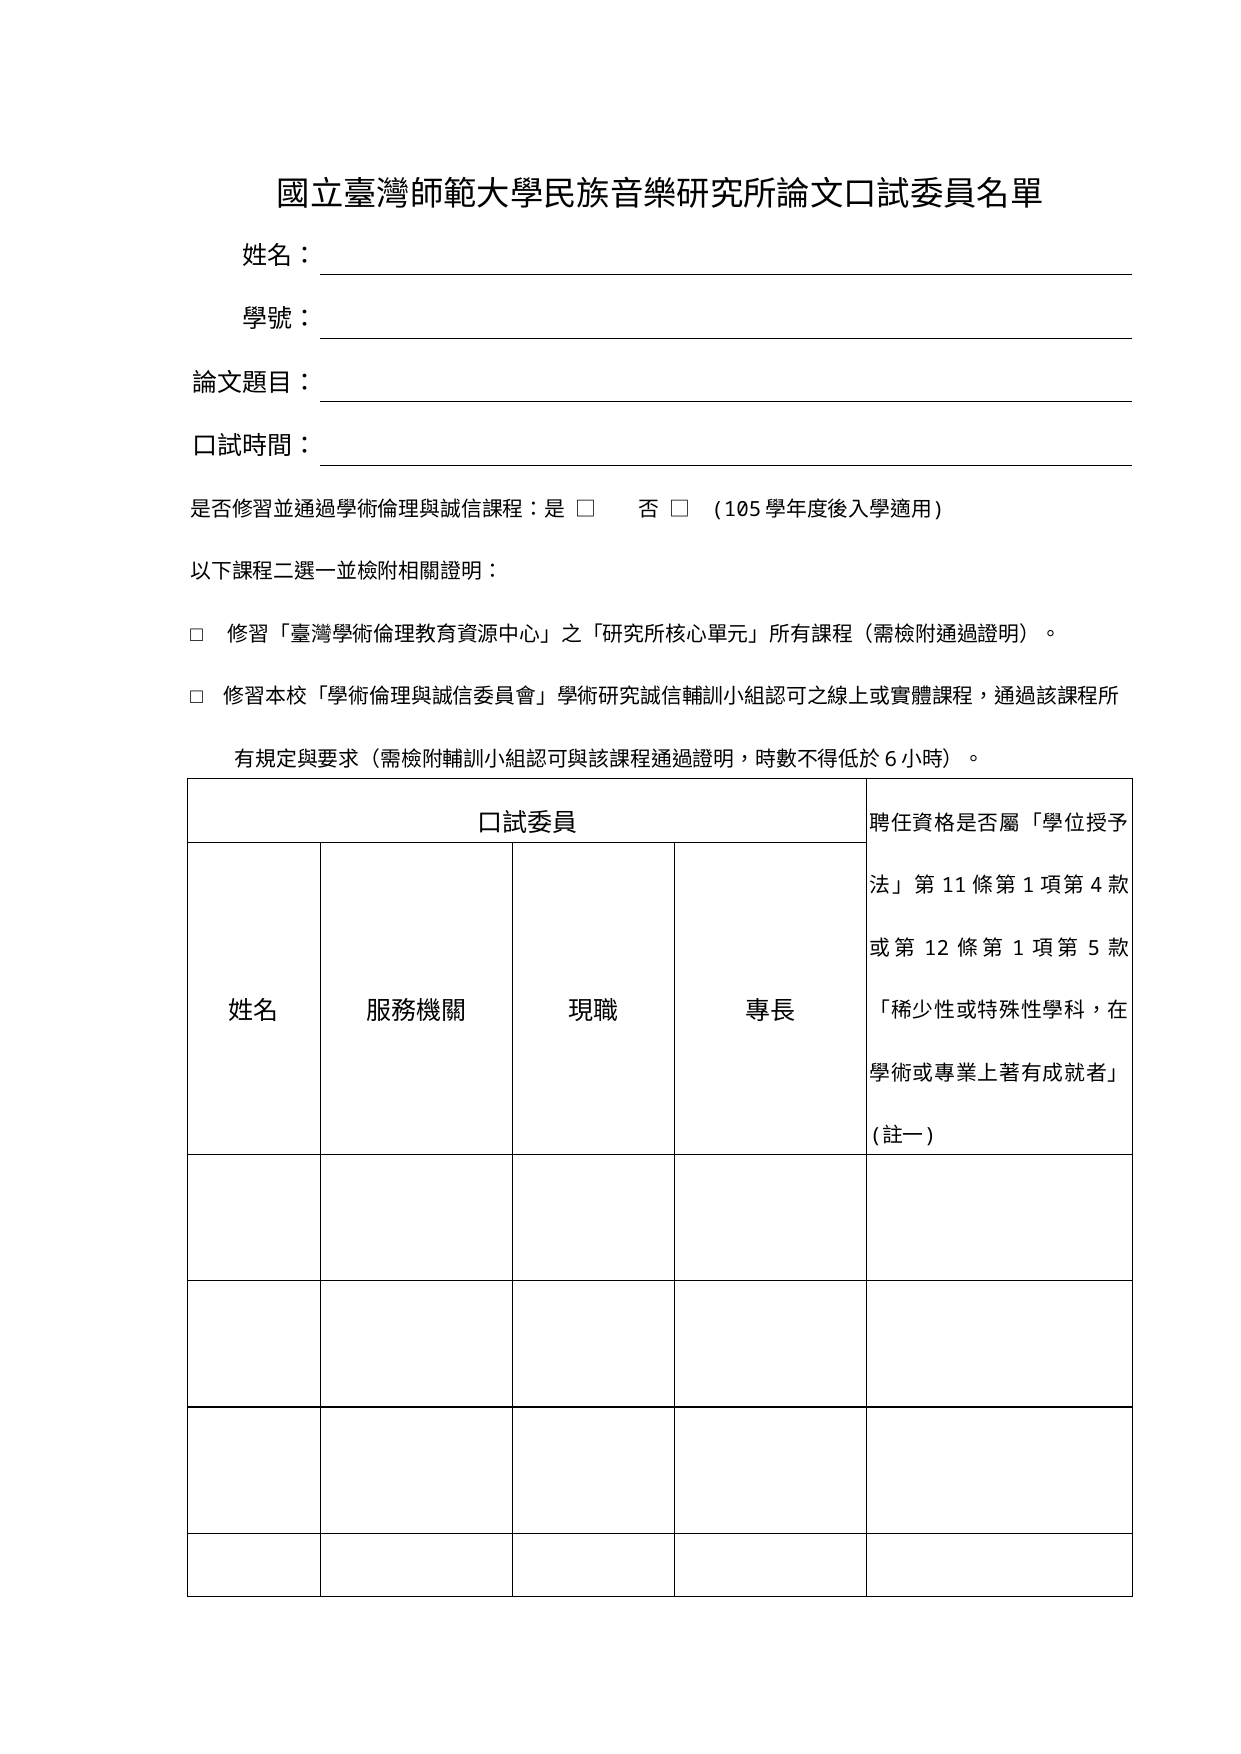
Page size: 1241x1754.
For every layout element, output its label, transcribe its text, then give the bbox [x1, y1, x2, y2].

table_cell [1133, 1533, 1140, 1596]
table_cell [513, 1155, 674, 1280]
table_cell [675, 1155, 866, 1280]
table_cell [1133, 1280, 1140, 1406]
table_cell 學號： [187, 274, 320, 338]
table_cell [188, 1155, 320, 1280]
table_cell 姓名： [187, 212, 320, 274]
table_header 國立臺灣師範大學民族音樂研究所論文口試委員名單 [187, 149, 1132, 212]
table_cell 聘任資格是否屬「學位授予法」第11條第1項第4款或第12條第1項第5款「稀少性或特殊性學科，在學術或專業上著有成就者」(註一) [867, 779, 1132, 1154]
table_cell [188, 1408, 320, 1532]
table_cell 現職 [513, 843, 674, 1154]
table_cell [1132, 401, 1140, 465]
table_cell [188, 1281, 320, 1406]
table_cell [513, 1408, 674, 1532]
table_cell [1132, 338, 1140, 401]
table_cell [867, 1155, 1132, 1280]
table_cell [675, 1534, 866, 1596]
table_cell [1133, 842, 1140, 1154]
table_cell [867, 1534, 1132, 1596]
table_cell [321, 1155, 512, 1280]
table_cell [513, 1281, 674, 1406]
table_cell [1133, 778, 1140, 842]
table_cell 服務機關 [321, 843, 512, 1154]
table_cell [320, 402, 1132, 465]
table_cell [188, 1534, 320, 1596]
table_cell [867, 1281, 1132, 1406]
table_cell [320, 339, 1132, 401]
table_cell 口試委員 [188, 779, 866, 842]
table_cell [1133, 1154, 1140, 1280]
table_cell [321, 1408, 512, 1532]
table_cell 論文題目： [187, 338, 320, 401]
table_cell 是否修習並通過學術倫理與誠信課程：是 □ 否 □ (105學年度後入學適用) 以下課程二選一並檢附相關證明： □ 修習「臺灣學術倫理教育資源中心」之「研究所核心單元」所有課程（需檢附通過證明）。 □ 修習本校「學術倫理與誠信委員會」學術研究誠信輔訓小組認可之線上或實體課程，通過該課程所有規定與要求（需檢附輔訓小組認可與該課程通過證明，時數不得低於6小時）。 [187, 465, 1132, 778]
table_cell [675, 1281, 866, 1406]
table_cell [321, 1281, 512, 1406]
table_cell [513, 1534, 674, 1596]
table_header [1132, 149, 1140, 212]
table_cell [321, 1534, 512, 1596]
table_cell [1132, 212, 1140, 274]
table_cell 姓名 [188, 843, 320, 1154]
table_cell [867, 1408, 1132, 1532]
table_cell 口試時間： [187, 401, 320, 465]
table_cell [320, 275, 1132, 338]
table_cell [675, 1408, 866, 1532]
table_cell [1132, 465, 1140, 778]
table_cell [1132, 274, 1140, 338]
table_cell [320, 212, 1132, 274]
table_cell 專長 [675, 843, 866, 1154]
table_cell [1133, 1406, 1140, 1532]
